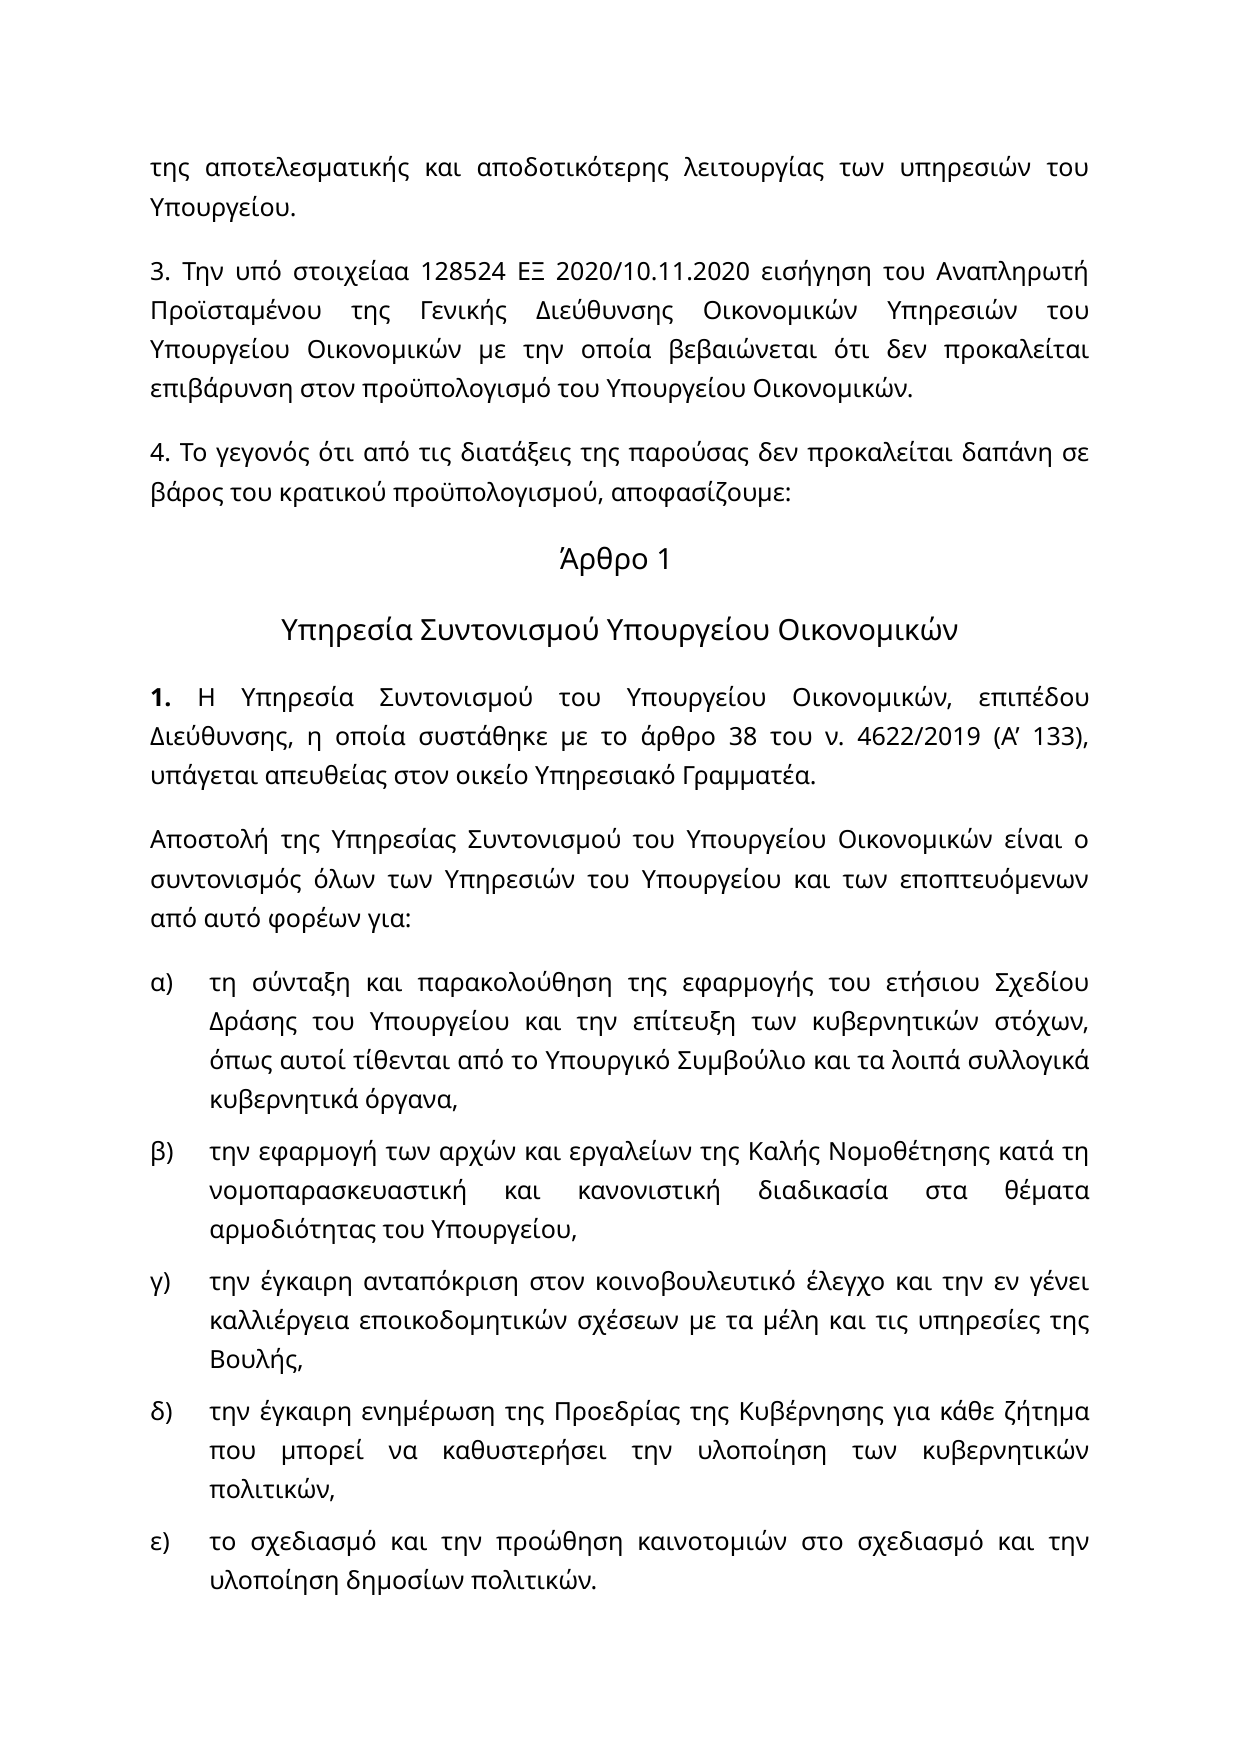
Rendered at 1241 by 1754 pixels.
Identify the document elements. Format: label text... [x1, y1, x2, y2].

text της αποτελεσματικής και αποδοτικότερης λειτουργίας των υπηρεσιών του Υπουργείου. [150, 150, 1090, 223]
text Αποστολή της Υπηρεσίας Συντονισμού του Υπουργείου Οικονομικών είναι ο συντονισμός όλων των Υπηρεσιών του Υπουργείου και των εποπτευόμενων από αυτό φορέων για: [150, 822, 1090, 934]
text 4. Το γεγονός ότι από τις διατάξεις της παρούσας δεν προκαλείται δαπάνη σε βάρος του κρατικού προϋπολογισμού, αποφασίζουμε: [150, 435, 1090, 508]
text 1. Η Υπηρεσία Συντονισμού του Υπουργείου Οικονομικών, επιπέδου Διεύθυνσης, η οποία συστάθηκε με το άρθρο 38 του ν. 4622/2019 (Α’ 133), υπάγεται απευθείας στον οικείο Υπηρεσιακό Γραμματέα. [150, 679, 1090, 792]
subtitle Άρθρο 1 [150, 538, 1090, 578]
list δ) την έγκαιρη ενημέρωση της Προεδρίας της Κυβέρνησης για κάθε ζήτημα που μπορεί να καθυστερήσει την υλοποίηση των κυβερνητικών πολιτικών, [150, 1394, 1090, 1506]
list γ) την έγκαιρη ανταπόκριση στον κοινοβουλευτικό έλεγχο και την εν γένει καλλιέργεια εποικοδομητικών σχέσεων με τα μέλη και τις υπηρεσίες της Βουλής, [150, 1264, 1090, 1376]
list β) την εφαρμογή των αρχών και εργαλείων της Καλής Νομοθέτησης κατά τη νομοπαρασκευαστική και κανονιστική διαδικασία στα θέματα αρμοδιότητας του Υπουργείου, [150, 1134, 1090, 1246]
text 3. Την υπό στοιχείαα 128524 ΕΞ 2020/10.11.2020 εισήγηση του Αναπληρωτή Προϊσταμένου της Γενικής Διεύθυνσης Οικονομικών Υπηρεσιών του Υπουργείου Οικονομικών με την οποία βεβαιώνεται ότι δεν προκαλείται επιβάρυνση στον προϋπολογισμό του Υπουργείου Οικονομικών. [150, 253, 1090, 405]
list ε) το σχεδιασμό και την προώθηση καινοτομιών στο σχεδιασμό και την υλοποίηση δημοσίων πολιτικών. [150, 1524, 1090, 1597]
list α) τη σύνταξη και παρακολούθηση της εφαρμογής του ετήσιου Σχεδίου Δράσης του Υπουργείου και την επίτευξη των κυβερνητικών στόχων, όπως αυτοί τίθενται από το Υπουργικό Συμβούλιο και τα λοιπά συλλογικά κυβερνητικά όργανα, [150, 964, 1090, 1116]
subtitle Υπηρεσία Συντονισμού Υπουργείου Οικονομικών [150, 609, 1090, 649]
